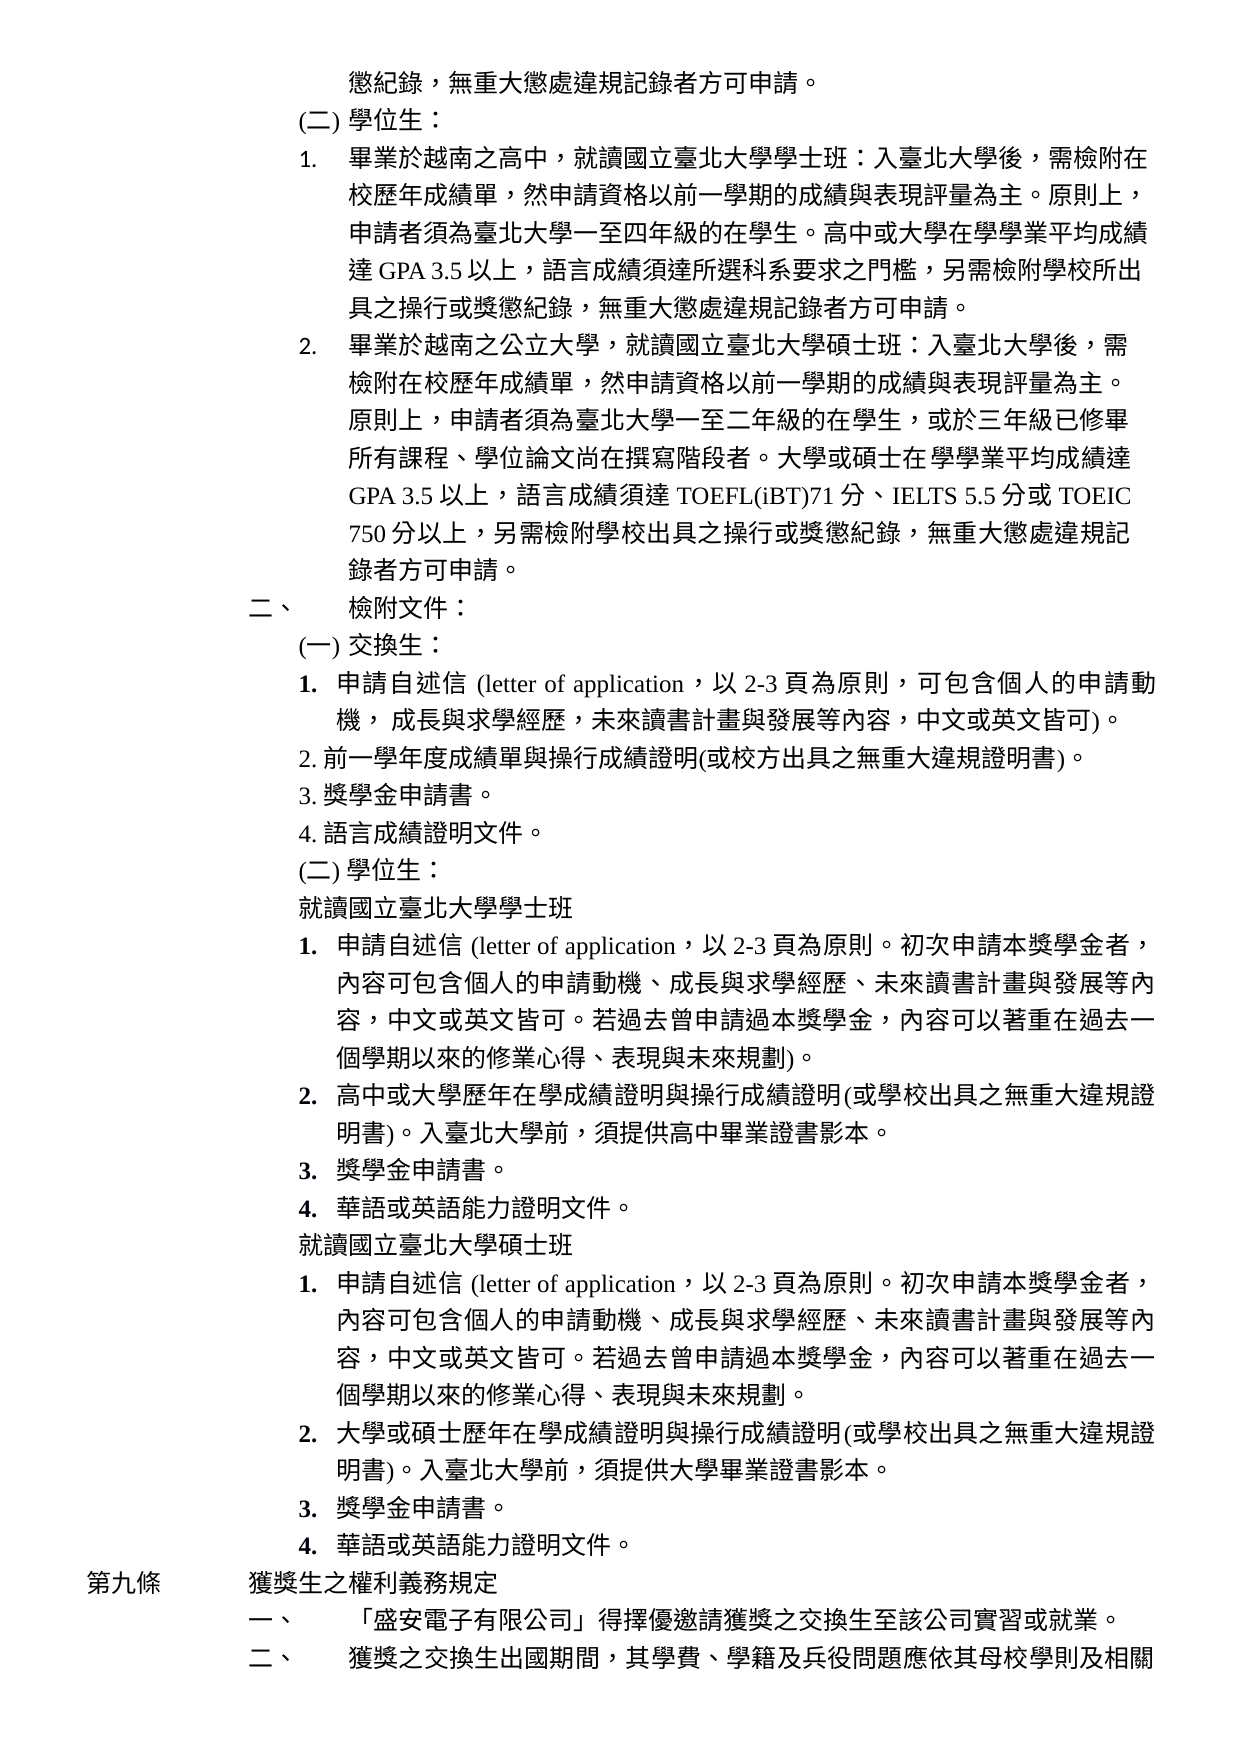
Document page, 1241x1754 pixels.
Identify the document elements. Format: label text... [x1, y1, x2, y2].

table_cell [1168, 63, 1240, 1563]
table_cell 獲獎生之權利義務規定 「盛安電子有限公司」得擇優邀請獲獎之交換生至該公司實習或就業。 獲獎之交換生出國期間，其學費、學籍及兵役問題應依其母校學則及相關法令辦理。 獲獎之交換生每學期至少須選修2門課程。 獲得本獎學金之交換生，同期間不得重複接受本校其他交換生獎學金，亦不得申請延期或保留；獲得本獎學金之學位生，若有接受本校其他獎學金，其加總金額每學期不得超過6萬元。 獲得本獎學金之學生須參加當年度所舉辦之學習成果分享暨表揚大會。 如申請文件有偽造、變造等情事，須歸還已獲領之全數獎學金。 [237, 1563, 1168, 1675]
table_cell [1168, 1563, 1240, 1675]
table_cell 申請資格及檢附文件： ㄧ、申請資格： 交換生： 國立臺北大學學士班二年級(含)以上或碩士班在學學生：前一學年學業平均成績75分(含)以上，及操行成績85分(含)以上者。 越南國家大學(河內)大學部二年級(含)以上或碩士班在學學生：前一學年學業平均成績達GPA 3.5以上，語言成績須達TOEFL(iBT)71分、IELTS 5.5分或TOEIC 750分以上，另需檢附校方出具之操行或獎懲紀錄，無重大懲處違規記錄者方可申請。 學位生： 畢業於越南之高中，就讀國立臺北大學學士班：入臺北大學後，需檢附在校歷年成績單，然申請資格以前一學期的成績與表現評量為主。原則上，申請者須為臺北大學一至四年級的在學生。高中或大學在學學業平均成績達GPA 3.5以上，語言成績須達所選科系要求之門檻，另需檢附學校所出具之操行或獎懲紀錄，無重大懲處違規記錄者方可申請。 畢業於越南之公立大學，就讀國立臺北大學碩士班：入臺北大學後，需檢附在校歷年成績單，然申請資格以前一學期的成績與表現評量為主。原則上，申請者須為臺北大學一至二年級的在學生，或於三年級已修畢所有課程、學位論文尚在撰寫階段者。大學或碩士在學學業平均成績達GPA 3.5以上，語言成績須達TOEFL(iBT)71分、IELTS 5.5分或TOEIC 750分以上，另需檢附學校出具之操行或獎懲紀錄，無重大懲處違規記錄者方可申請。 檢附文件： 交換生： 申請自述信 (letter of application，以2-3頁為原則，可包含個人的申請動機， 成長與求學經歷，未來讀書計畫與發展等內容，中文或英文皆可)。 2. 前一學年度成績單與操行成績證明(或校方出具之無重大違規證明書)。 3. 獎學金申請書。 4. 語言成績證明文件。 (二) 學位生： 就讀國立臺北大學學士班 申請自述信 (letter of application，以2-3頁為原則。初次申請本獎學金者，內容可包含個人的申請動機、成長與求學經歷、未來讀書計畫與發展等內容，中文或英文皆可。若過去曾申請過本獎學金，內容可以著重在過去一個學期以來的修業心得、表現與未來規劃)。 高中或大學歷年在學成績證明與操行成績證明(或學校出具之無重大違規證明書)。入臺北大學前，須提供高中畢業證書影本。 獎學金申請書。 華語或英語能力證明文件。 就讀國立臺北大學碩士班 申請自述信 (letter of application，以2-3頁為原則。初次申請本獎學金者，內容可包含個人的申請動機、成長與求學經歷、未來讀書計畫與發展等內容，中文或英文皆可。若過去曾申請過本獎學金，內容可以著重在過去一個學期以來的修業心得、表現與未來規劃。 大學或碩士歷年在學成績證明與操行成績證明(或學校出具之無重大違規證明書)。入臺北大學前，須提供大學畢業證書影本。 獎學金申請書。 華語或英語能力證明文件。 [237, 63, 1168, 1563]
table_cell [75, 63, 237, 1563]
table_cell 第九條 [75, 1563, 237, 1675]
